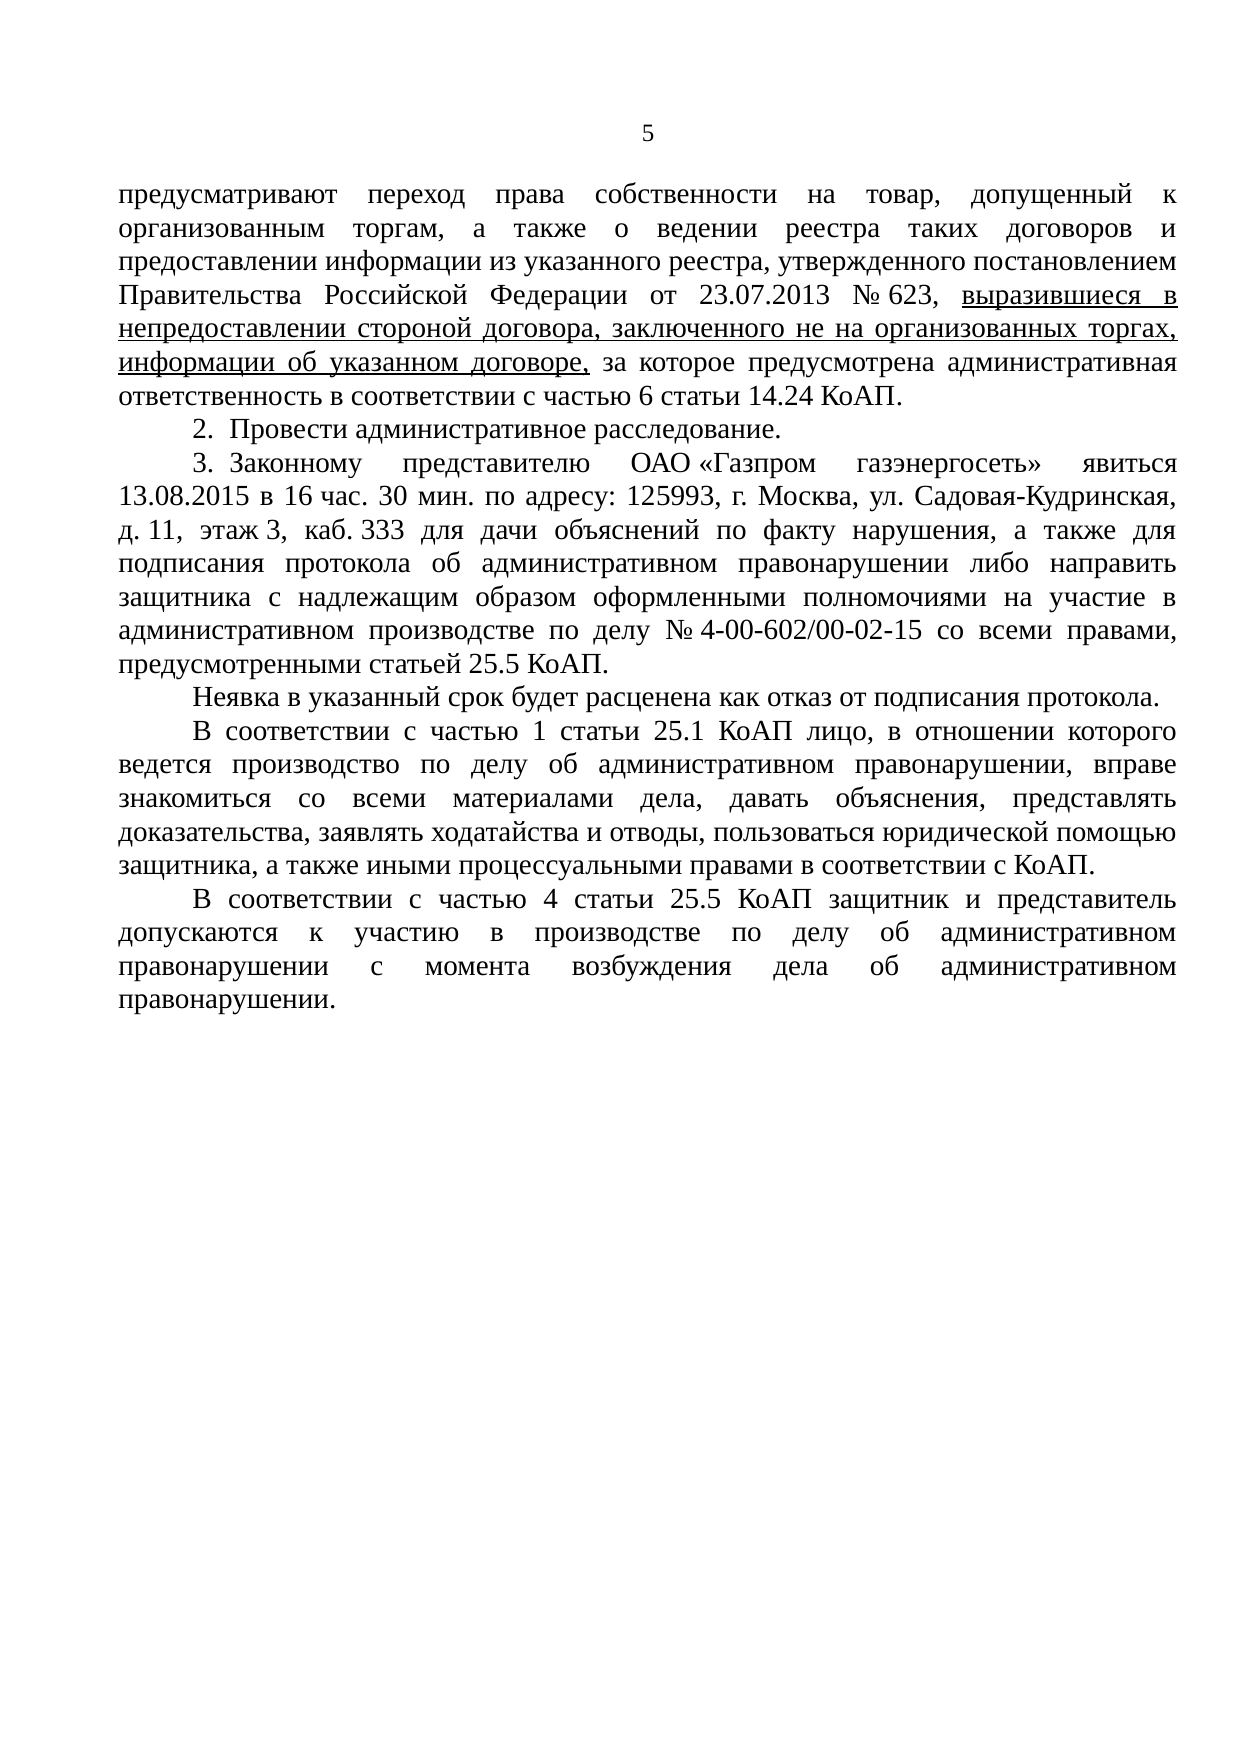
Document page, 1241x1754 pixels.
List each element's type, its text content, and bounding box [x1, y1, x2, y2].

text В соответствии с частью 1 статьи 25.1 КоАП лицо, в отношении которого ведется производство по делу об административном правонарушении, вправе знакомиться со всеми материалами дела, давать объяснения, представлять доказательства, заявлять ходатайства и отводы, пользоваться юридической помощью защитника, а также иными процессуальными правами в соответствии с КоАП. [118, 713, 1177, 881]
list информации об указанном договоре, за которое предусмотрена административная ответственность в соответствии с частью 6 статьи 14.24 КоАП. [118, 341, 1177, 411]
list Провести административное расследование. [118, 411, 1177, 445]
text В соответствии с частью 4 статьи 25.5 КоАП защитник и представитель допускаются к участию в производстве по делу об административном правонарушении с момента возбуждения дела об административном правонарушении. [118, 881, 1177, 1015]
list предусматривают переход права собственности на товар, допущенный к организованным торгам, а также о ведении реестра таких договоров и предоставлении информации из указанного реестра, утвержденного постановлением Правительства Российской Федерации от 23.07.2013 № 623, выразившиеся в непредоставлении стороной договора, заключенного не на организованных торгах, [118, 176, 1177, 340]
text Неявка в указанный срок будет расценена как отказ от подписания протокола. [118, 679, 1177, 713]
list Законному представителю ОАО «Газпром газэнергосеть» явиться 13.08.2015 в 16 час. 30 мин. по адресу: 125993, г. Москва, ул. Садовая-Кудринская, д. 11, этаж 3, каб. 333 для дачи объяснений по факту нарушения, а также для подписания протокола об административном правонарушении либо направить защитника с надлежащим образом оформленными полномочиями на участие в административном производстве по делу № 4-00-602/00-02-15 со всеми правами, предусмотренными статьей 25.5 КоАП. [118, 445, 1177, 679]
